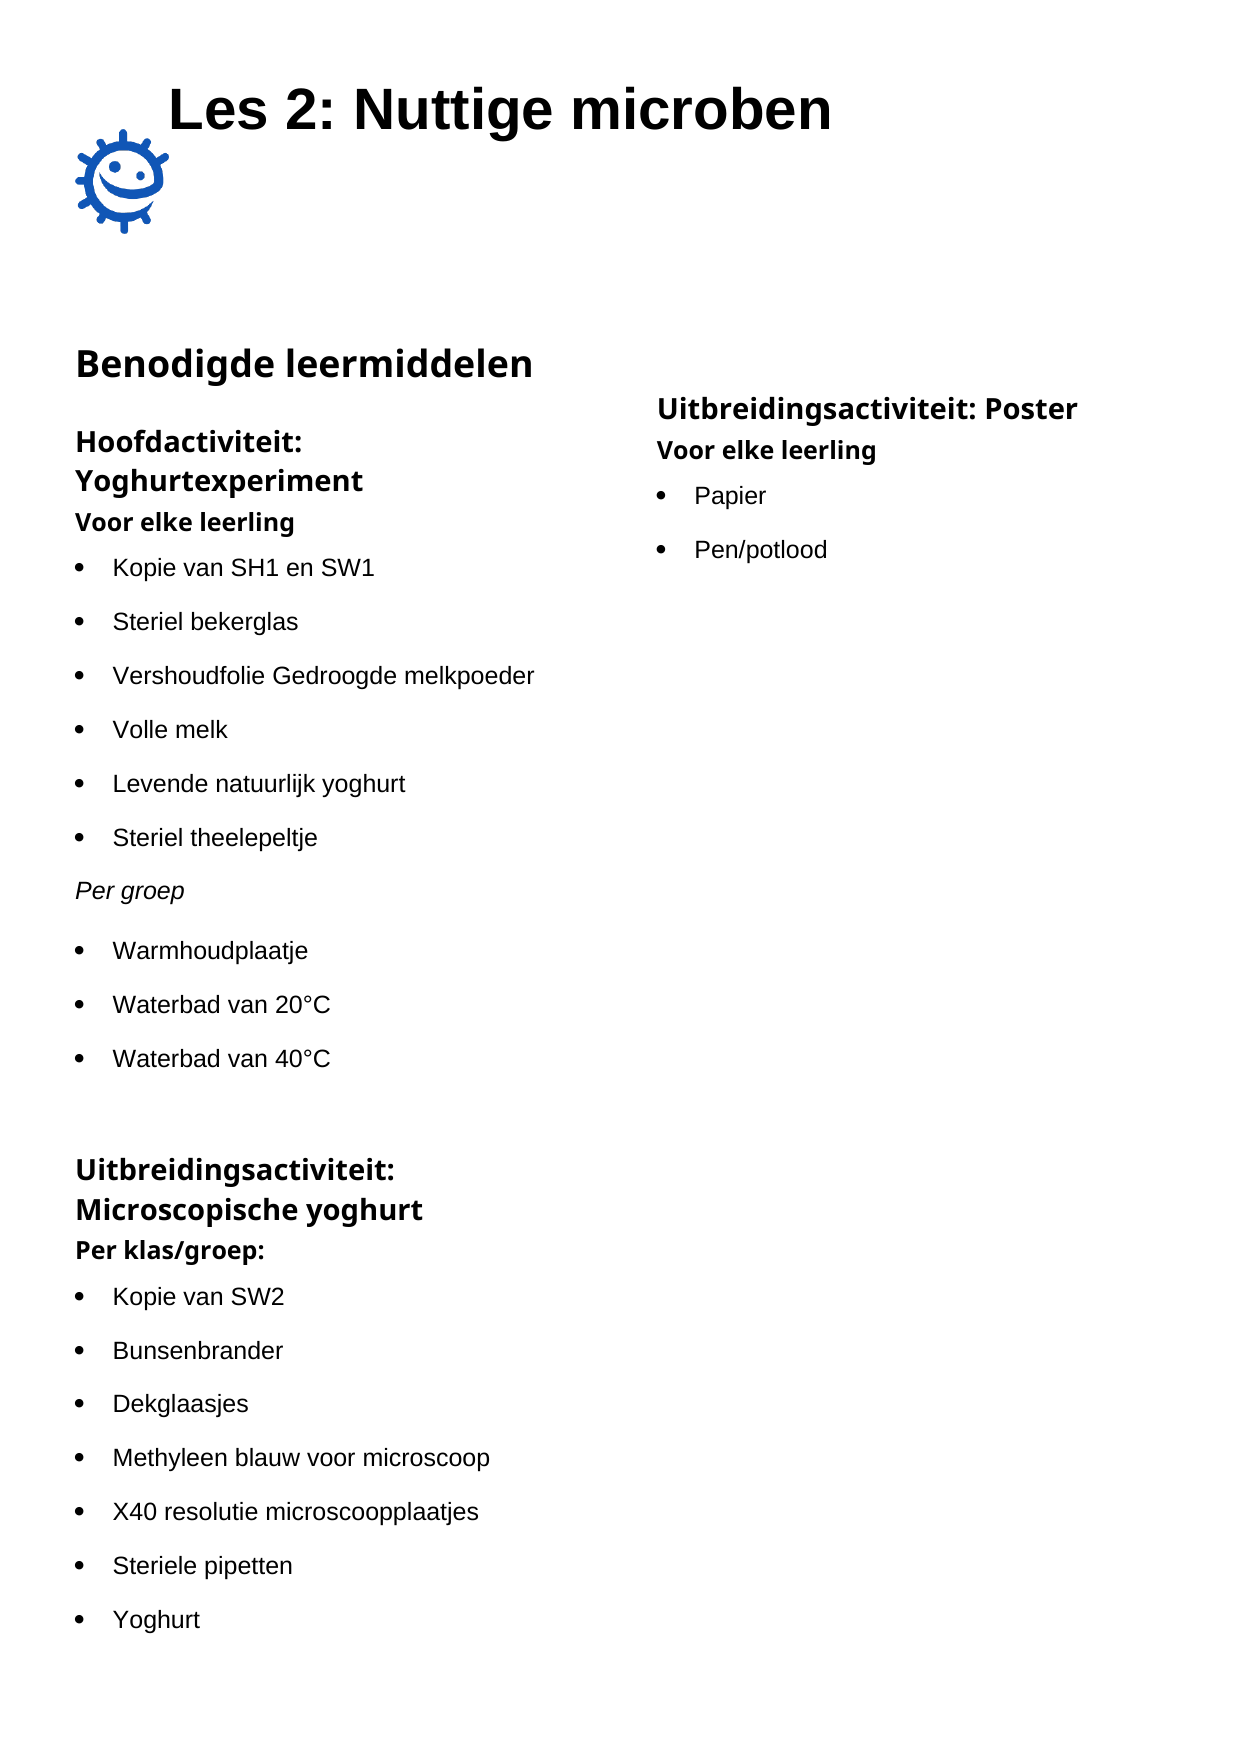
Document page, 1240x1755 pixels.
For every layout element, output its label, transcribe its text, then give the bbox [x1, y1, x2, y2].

list Vershoudfolie Gedroogde melkpoeder [75, 661, 583, 690]
list Steriele pipetten [75, 1551, 583, 1580]
list Steriel bekerglas [75, 607, 583, 636]
list Pen/potlood [657, 535, 1164, 564]
list Methyleen blauw voor microscoop [75, 1443, 583, 1472]
text Les 2: Nuttige microben [75, 75, 1164, 234]
list Bunsenbrander [75, 1336, 583, 1364]
list Dekglaasjes [75, 1389, 583, 1418]
list Warmhoudplaatje [75, 936, 583, 965]
list X40 resolutie microscoopplaatjes [75, 1497, 583, 1526]
list Waterbad van 20°C [75, 990, 583, 1019]
list Kopie van SH1 en SW1 [75, 553, 583, 582]
subtitle Voor elke leerling [75, 504, 583, 538]
subtitle Uitbreidingsactiviteit: Microscopische yoghurt [75, 1149, 583, 1229]
text Per groep [75, 876, 583, 905]
subtitle Uitbreidingsactiviteit: Poster [657, 389, 1164, 428]
list Steriel theelepeltje [75, 822, 583, 851]
list Yoghurt [75, 1605, 583, 1634]
list Waterbad van 40°C [75, 1044, 583, 1073]
subtitle Benodigde leermiddelen [75, 337, 583, 388]
subtitle Per klas/groep: [75, 1233, 583, 1267]
list Kopie van SW2 [75, 1282, 583, 1311]
list Volle melk [75, 715, 583, 744]
list Papier [657, 481, 1164, 510]
subtitle Voor elke leerling [657, 432, 1164, 467]
subtitle Hoofdactiviteit: Yoghurtexperiment [75, 421, 583, 500]
list Levende natuurlijk yoghurt [75, 769, 583, 797]
